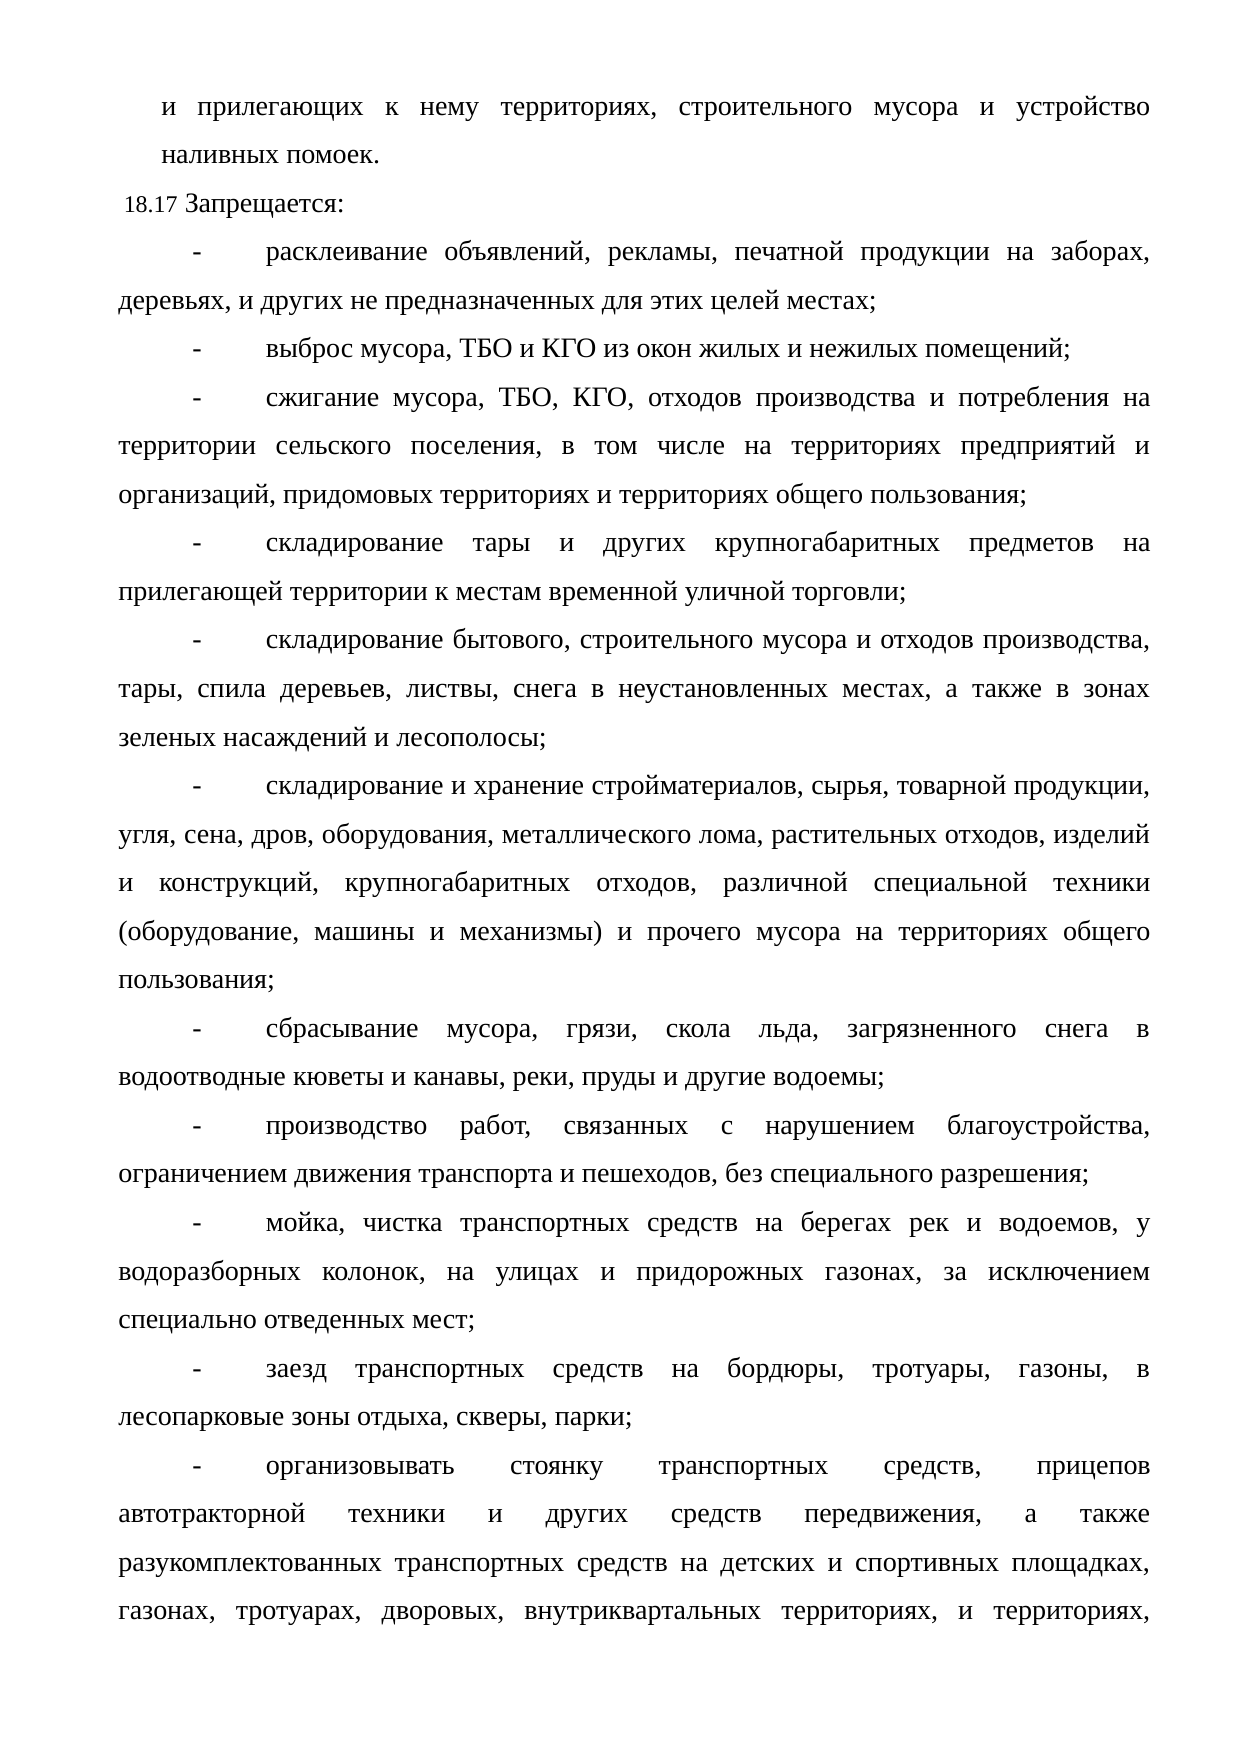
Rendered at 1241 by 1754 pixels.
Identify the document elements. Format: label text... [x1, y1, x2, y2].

list Запрещается: [123, 186, 1151, 218]
text - производство работ, связанных с нарушением благоустройства, ограничением движения транспорта и пешеходов, без специального разрешения; [118, 1108, 1151, 1189]
text - складирование и хранение стройматериалов, сырья, товарной продукции, угля, сена, дров, оборудования, металлического лома, растительных отходов, изделий и конструкций, крупногабаритных отходов, различной специальной техники (оборудование, машины и механизмы) и прочего мусора на территориях общего пользования; [118, 768, 1151, 995]
list и прилегающих к нему территориях, строительного мусора и устройство наливных помоек. [123, 89, 1151, 169]
text - организовывать стоянку транспортных средств, прицепов автотракторной техники и других средств передвижения, а также разукомплектованных транспортных средств на детских и спортивных площадках, газонах, тротуарах, дворовых, внутриквартальных территориях, и территориях, [118, 1448, 1151, 1626]
text - сбрасывание мусора, грязи, скола льда, загрязненного снега в водоотводные кюветы и канавы, реки, пруды и другие водоемы; [118, 1011, 1151, 1092]
text - расклеивание объявлений, рекламы, печатной продукции на заборах, деревьях, и других не предназначенных для этих целей местах; [118, 234, 1151, 315]
text - складирование тары и других крупногабаритных предметов на прилегающей территории к местам временной уличной торговли; [118, 526, 1151, 606]
text - мойка, чистка транспортных средств на берегах рек и водоемов, у водоразборных колонок, на улицах и придорожных газонах, за исключением специально отведенных мест; [118, 1205, 1151, 1334]
text - сжигание мусора, ТБО, КГО, отходов производства и потребления на территории сельского поселения, в том числе на территориях предприятий и организаций, придомовых территориях и территориях общего пользования; [118, 380, 1151, 509]
text - складирование бытового, строительного мусора и отходов производства, тары, спила деревьев, листвы, снега в неустановленных местах, а также в зонах зеленых насаждений и лесополосы; [118, 623, 1151, 752]
text - выброс мусора, ТБО и КГО из окон жилых и нежилых помещений; [118, 331, 1151, 364]
text - заезд транспортных средств на бордюры, тротуары, газоны, в лесопарковые зоны отдыха, скверы, парки; [118, 1351, 1151, 1432]
